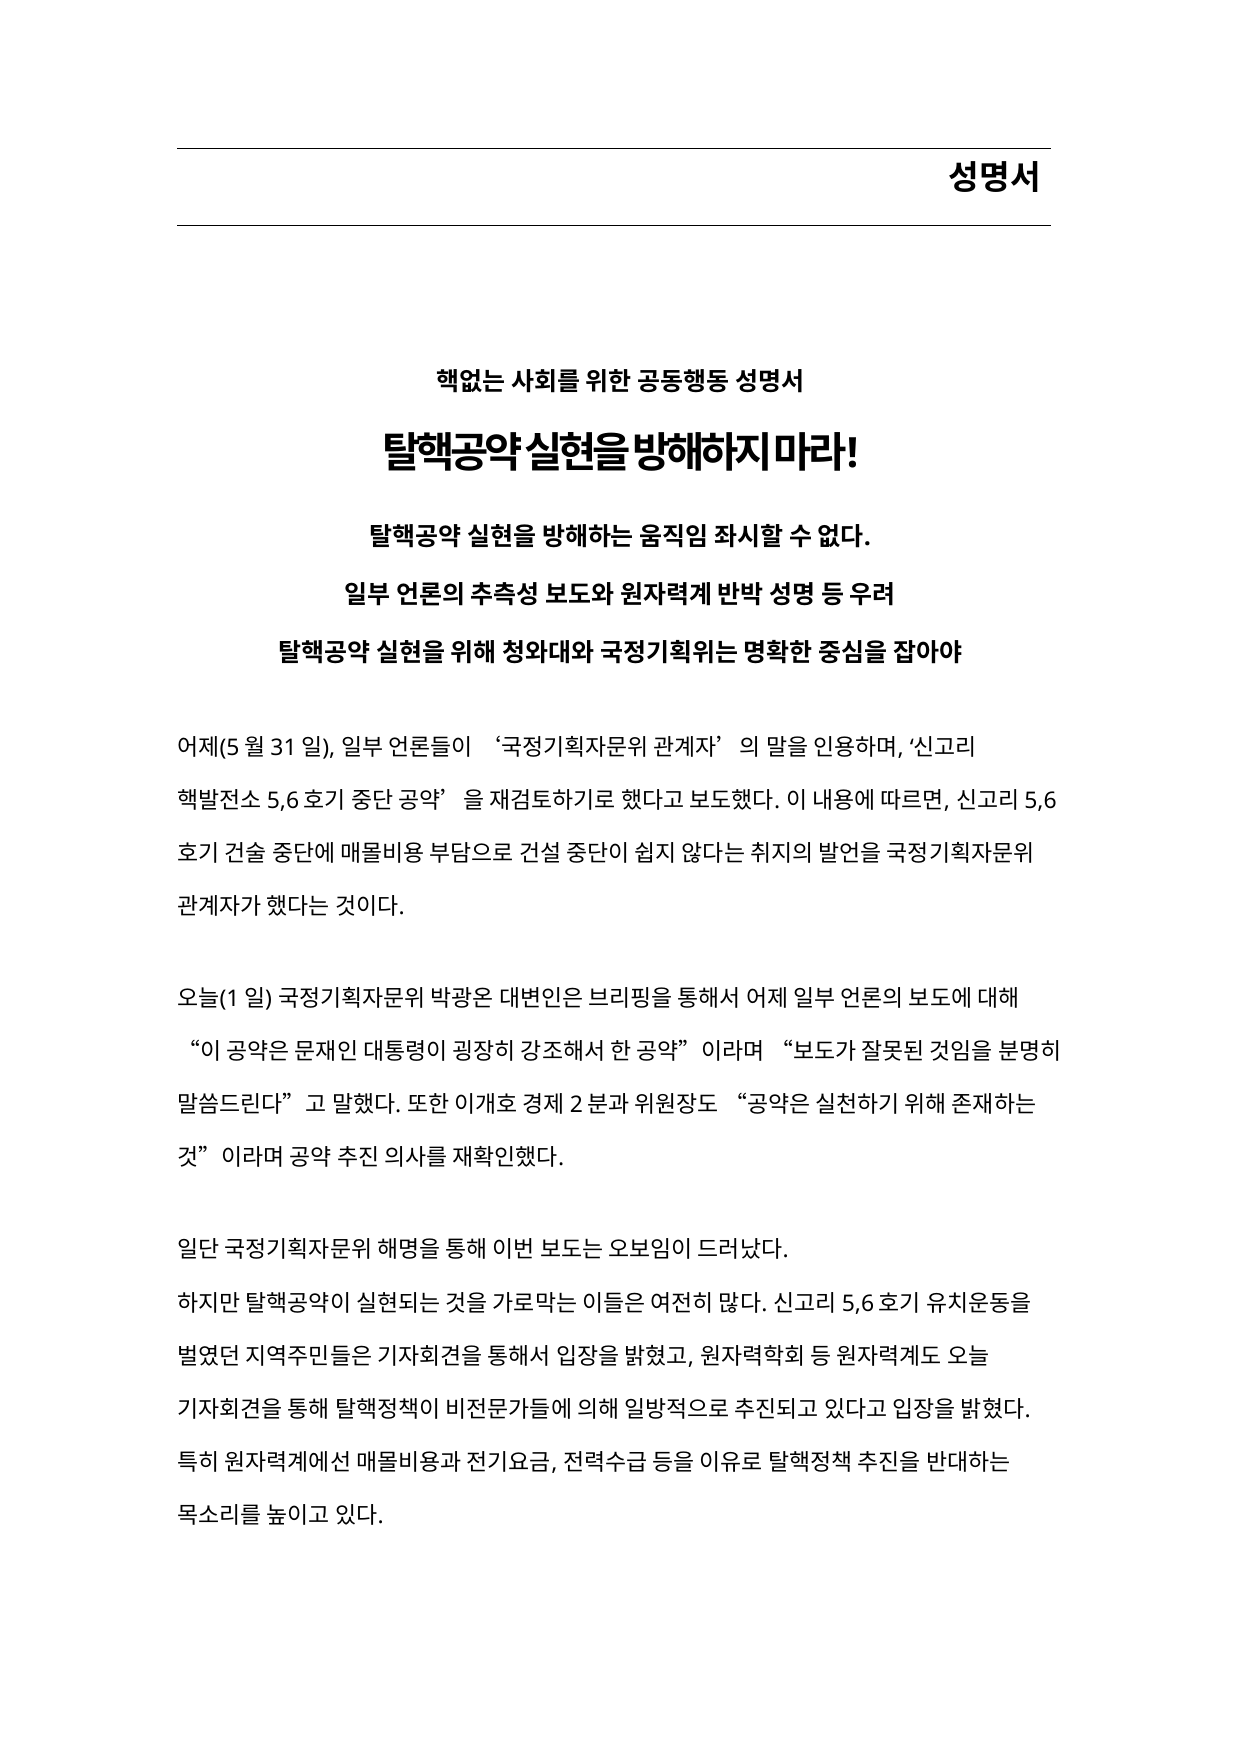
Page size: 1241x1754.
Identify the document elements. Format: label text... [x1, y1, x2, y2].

text 오늘(1일) 국정기획자문위 박광온 대변인은 브리핑을 통해서 어제 일부 언론의 보도에 대해 “이 공약은 문재인 대통령이 굉장히 강조해서 한 공약”이라며 “보도가 잘못된 것임을 분명히 말씀드린다”고 말했다. 또한 이개호 경제2분과 위원장도 “공약은 실천하기 위해 존재하는 것”이라며 공약 추진 의사를 재확인했다. [177, 980, 1063, 1173]
text 하지만 탈핵공약이 실현되는 것을 가로막는 이들은 여전히 많다. 신고리 5,6호기 유치운동을 벌였던 지역주민들은 기자회견을 통해서 입장을 밝혔고, 원자력학회 등 원자력계도 오늘 기자회견을 통해 탈핵정책이 비전문가들에 의해 일방적으로 추진되고 있다고 입장을 밝혔다. 특히 원자력계에선 매몰비용과 전기요금, 전력수급 등을 이유로 탈핵정책 추진을 반대하는 목소리를 높이고 있다. [177, 1284, 1063, 1531]
table_header 성명서 [177, 149, 1051, 225]
text 탈핵공약 실현을 방해하지 마라! [177, 419, 1063, 480]
text 일부 언론의 추측성 보도와 원자력계 반박 성명 등 우려 [177, 574, 1063, 610]
text 탈핵공약 실현을 위해 청와대와 국정기획위는 명확한 중심을 잡아야 [177, 632, 1063, 668]
text 탈핵공약 실현을 방해하는 움직임 좌시할 수 없다. [177, 516, 1063, 552]
text 핵없는 사회를 위한 공동행동 성명서 [177, 361, 1063, 398]
text 어제(5월 31일), 일부 언론들이 ‘국정기획자문위 관계자’의 말을 인용하며, ‘신고리 핵발전소 5,6호기 중단 공약’을 재검토하기로 했다고 보도했다. 이 내용에 따르면, 신고리 5,6호기 건술 중단에 매몰비용 부담으로 건설 중단이 쉽지 않다는 취지의 발언을 국정기획자문위 관계자가 했다는 것이다. [177, 728, 1063, 921]
text 일단 국정기획자문위 해명을 통해 이번 보도는 오보임이 드러났다. [177, 1231, 1063, 1264]
